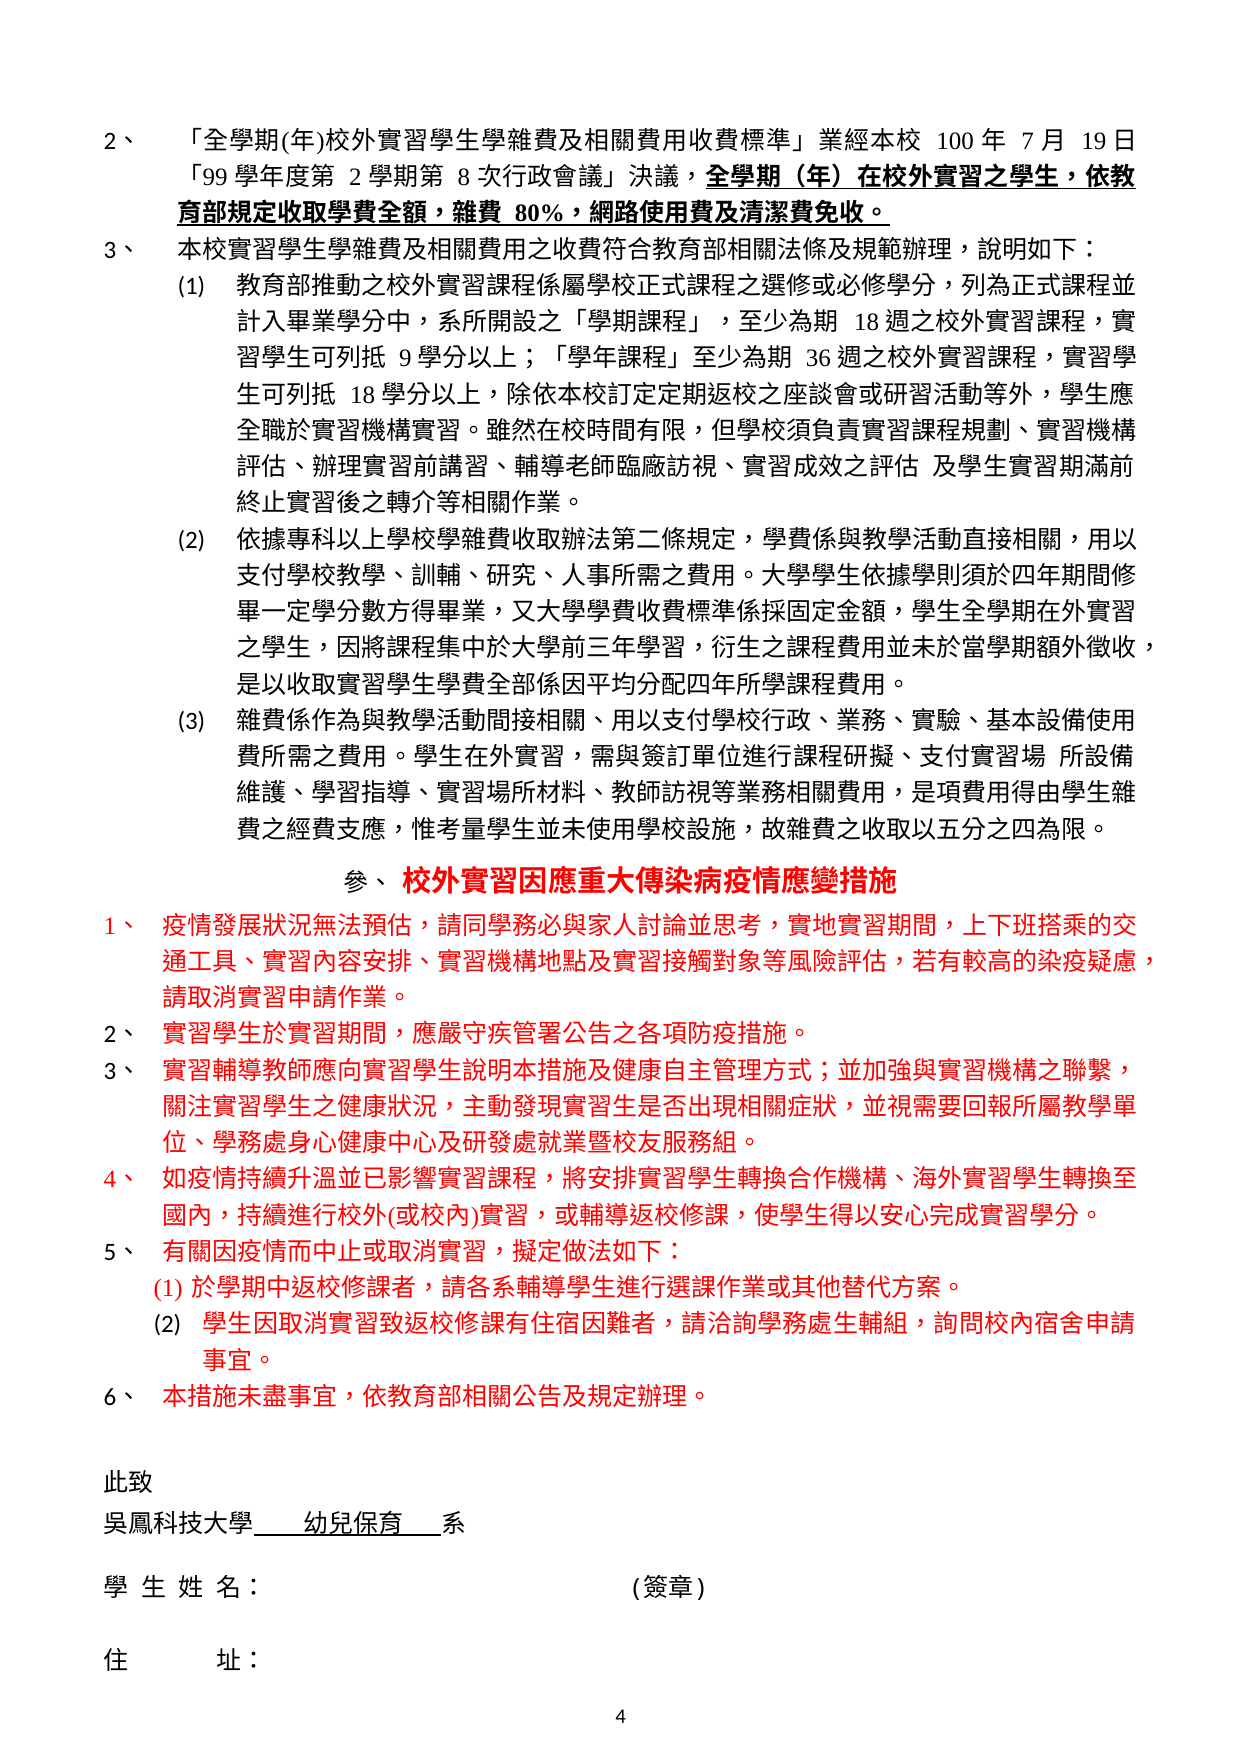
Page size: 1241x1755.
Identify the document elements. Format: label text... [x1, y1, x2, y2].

text 學 生 姓 名： (簽章) [103, 1568, 1137, 1604]
list 實習輔導教師應向實習學生說明本措施及健康自主管理方式；並加強與實習機構之聯繫，關注實習學生之健康狀況，主動發現實習生是否出現相關症狀，並視需要回報所屬教學單位、學務處身心健康中心及研發處就業暨校友服務組。 [103, 1050, 1137, 1159]
list 實習學生於實習期間，應嚴守疾管署公告之各項防疫措施。 [103, 1014, 1137, 1050]
list 疫情發展狀況無法預估，請同學務必與家人討論並思考，實地實習期間，上下班搭乘的交通工具、實習內容安排、實習機構地點及實習接觸對象等風險評估，若有較高的染疫疑慮，請取消實習申請作業。 [103, 905, 1137, 1014]
list 本校實習學生學雜費及相關費用之收費符合教育部相關法條及規範辦理，說明如下： [103, 229, 1137, 265]
text 吳鳳科技大學 幼兒保育 系 [103, 1503, 1137, 1540]
text 此致 [103, 1443, 1123, 1503]
list 於學期中返校修課者，請各系輔導學生進行選課作業或其他替代方案。 [153, 1268, 1137, 1304]
list 本措施未盡事宜，依教育部相關公告及規定辦理。 [103, 1376, 1137, 1413]
list 如疫情持續升溫並已影響實習課程，將安排實習學生轉換合作機構、海外實習學生轉換至國內，持續進行校外(或校內)實習，或輔導返校修課，使學生得以安心完成實習學分。 [103, 1159, 1137, 1231]
text 住 址： [103, 1640, 1137, 1677]
list 「全學期(年)校外實習學生學雜費及相關費用收費標準」業經本校 100 年 7 月 19日「99 學年度第 2 學期第 8 次行政會議」決議，全學期（年）在校外實習之學生，依教育部規定收取學費全額，雜費 80%，網路使用費及清潔費免收。 [103, 120, 1137, 229]
list 學生因取消實習致返校修課有住宿因難者，請洽詢學務處生輔組，詢問校內宿舍申請事宜。 [153, 1304, 1137, 1376]
list 有關因疫情而中止或取消實習，擬定做法如下： [103, 1231, 1137, 1268]
list 雜費係作為與教學活動間接相關、用以支付學校行政、業務、實驗、基本設備使用費所需之費用。學生在外實習，需與簽訂單位進行課程研擬、支付實習場 所設備維護、學習指導、實習場所材料、教師訪視等業務相關費用，是項費用得由學生雜費之經費支應，惟考量學生並未使用學校設施，故雜費之收取以五分之四為限。 [177, 700, 1137, 845]
list 依據專科以上學校學雜費收取辦法第二條規定，學費係與教學活動直接相關，用以支付學校教學、訓輔、研究、人事所需之費用。大學學生依據學則須於四年期間修畢一定學分數方得畢業，又大學學費收費標準係採固定金額，學生全學期在外實習之學生，因將課程集中於大學前三年學習，衍生之課程費用並未於當學期額外徵收，是以收取實習學生學費全部係因平均分配四年所學課程費用。 [177, 519, 1137, 700]
list 校外實習因應重大傳染病疫情應變措施 [103, 858, 1137, 900]
list 教育部推動之校外實習課程係屬學校正式課程之選修或必修學分，列為正式課程並計入畢業學分中，系所開設之「學期課程」，至少為期 18 週之校外實習課程，實習學生可列抵 9 學分以上；「學年課程」至少為期 36 週之校外實習課程，實習學生可列抵 18 學分以上，除依本校訂定定期返校之座談會或研習活動等外，學生應全職於實習機構實習。雖然在校時間有限，但學校須負責實習課程規劃、實習機構評估、辦理實習前講習、輔導老師臨廠訪視、實習成效之評估 及學生實習期滿前終止實習後之轉介等相關作業。 [177, 265, 1137, 519]
